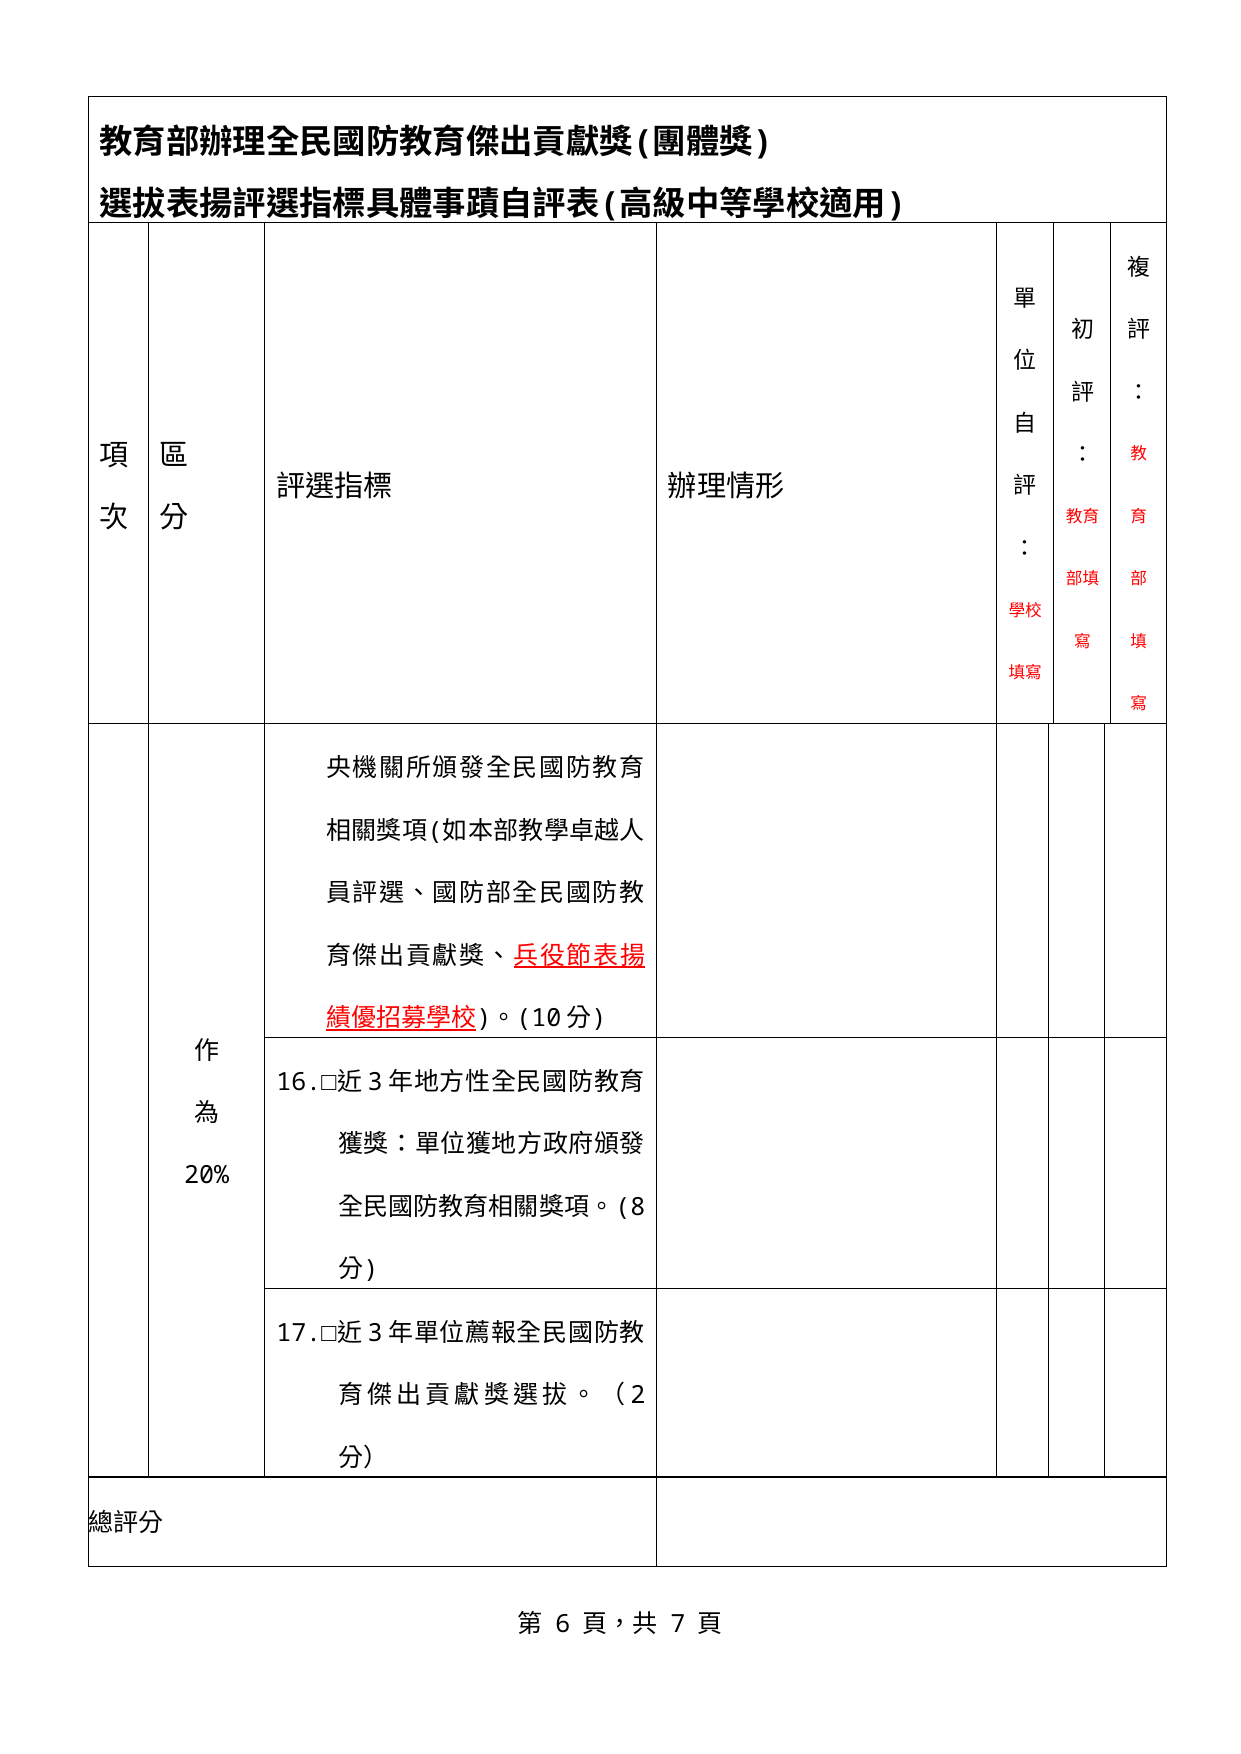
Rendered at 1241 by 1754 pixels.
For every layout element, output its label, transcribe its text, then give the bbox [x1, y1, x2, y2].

table_cell [997, 1289, 1048, 1476]
table_cell 辦理情形 [657, 223, 996, 723]
table_cell [997, 1038, 1048, 1288]
table_cell [657, 1038, 996, 1288]
table_cell [89, 724, 148, 1476]
table_cell [657, 1289, 996, 1476]
table_cell □近3年單位薦報全民國防教育傑出貢獻獎選拔。（2分） [265, 1289, 656, 1476]
table_cell □近3年地方性全民國防教育獲獎：單位獲地方政府頒發全民國防教育相關獎項。(8分) [265, 1038, 656, 1288]
table_cell [997, 724, 1048, 1037]
table_cell 總評分 [89, 1478, 656, 1566]
table_header 教育部辦理全民國防教育傑出貢獻獎(團體獎) 選拔表揚評選指標具體事蹟自評表(高級中等學校適用) [89, 97, 1166, 222]
table_cell 複評： 教育部填寫 [1111, 223, 1166, 723]
table_cell 初評： 教育部填寫 [1054, 223, 1110, 723]
table_cell [1105, 1038, 1166, 1288]
table_cell 評選指標 [265, 223, 656, 723]
table_cell 作 為 20% [149, 724, 264, 1476]
table_cell [1105, 1289, 1166, 1476]
table_cell 單位自評： 學校填寫 [997, 223, 1053, 723]
table_cell 央機關所頒發全民國防教育相關獎項(如本部教學卓越人員評選、國防部全民國防教育傑出貢獻獎、兵役節表揚績優招募學校)。(10分) [265, 724, 656, 1037]
table_cell [1049, 724, 1104, 1037]
table_cell [1049, 1038, 1104, 1288]
table_cell 項次 [89, 223, 148, 723]
table_cell [1105, 724, 1166, 1037]
table_cell [1049, 1289, 1104, 1476]
table_cell 區 分 [149, 223, 264, 723]
table_cell [657, 1478, 1166, 1566]
table_cell [657, 724, 996, 1037]
